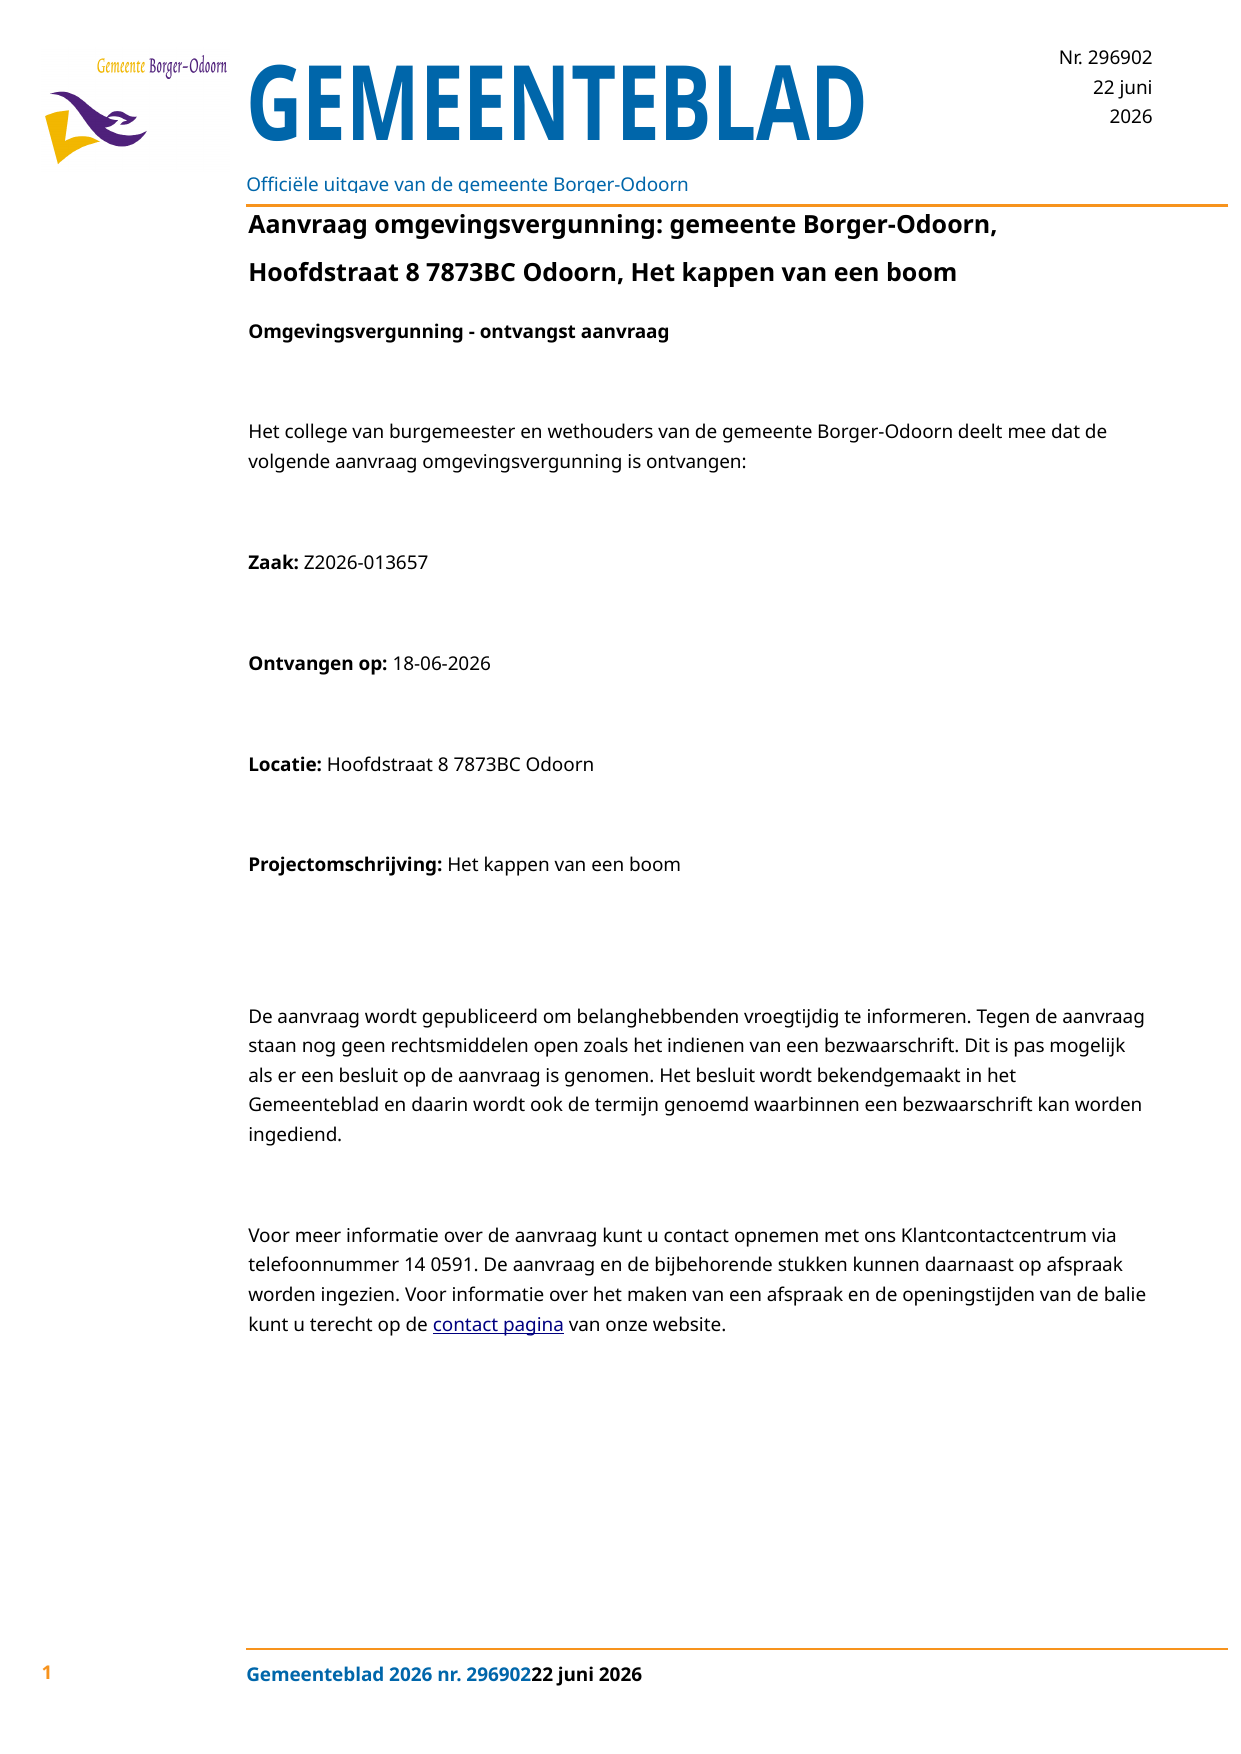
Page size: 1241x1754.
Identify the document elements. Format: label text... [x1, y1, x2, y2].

text De aanvraag wordt gepubliceerd om belanghebbenden vroegtijdig te informeren. Tegen de aanvraag staan nog geen rechtsmiddelen open zoals het indienen van een bezwaarschrift. Dit is pas mogelijk als er een besluit op de aanvraag is genomen. Het besluit wordt bekendgemaakt in het Gemeenteblad en daarin wordt ook de termijn genoemd waarbinnen een bezwaarschrift kan worden ingediend. [248, 1003, 1152, 1147]
text Voor meer informatie over de aanvraag kunt u contact opnemen met ons Klantcontactcentrum via telefoonnummer 14 0591. De aanvraag en de bijbehorende stukken kunnen daarnaast op afspraak worden ingezien. Voor informatie over het maken van een afspraak en de openingstijden van de balie kunt u terecht op de contact pagina van onze website. [248, 1222, 1152, 1337]
text Ontvangen op: 18-06-2026 [248, 650, 1152, 676]
text Omgevingsvergunning - ontvangst aanvraag [248, 318, 1152, 344]
text Locatie: Hoofdstraat 8 7873BC Odoorn [248, 751, 1152, 777]
picture [41, 47, 231, 172]
text Projectomschrijving: Het kappen van een boom [248, 852, 1152, 877]
text Aanvraag omgevingsvergunning: gemeente Borger-Odoorn, Hoofdstraat 8 7873BC Odoorn, Het kappen van een boom [248, 207, 1152, 288]
text Zaak: Z2026-013657 [248, 549, 1152, 575]
text Het college van burgemeester en wethouders van de gemeente Borger-Odoorn deelt mee dat de volgende aanvraag omgevingsvergunning is ontvangen: [248, 419, 1152, 474]
